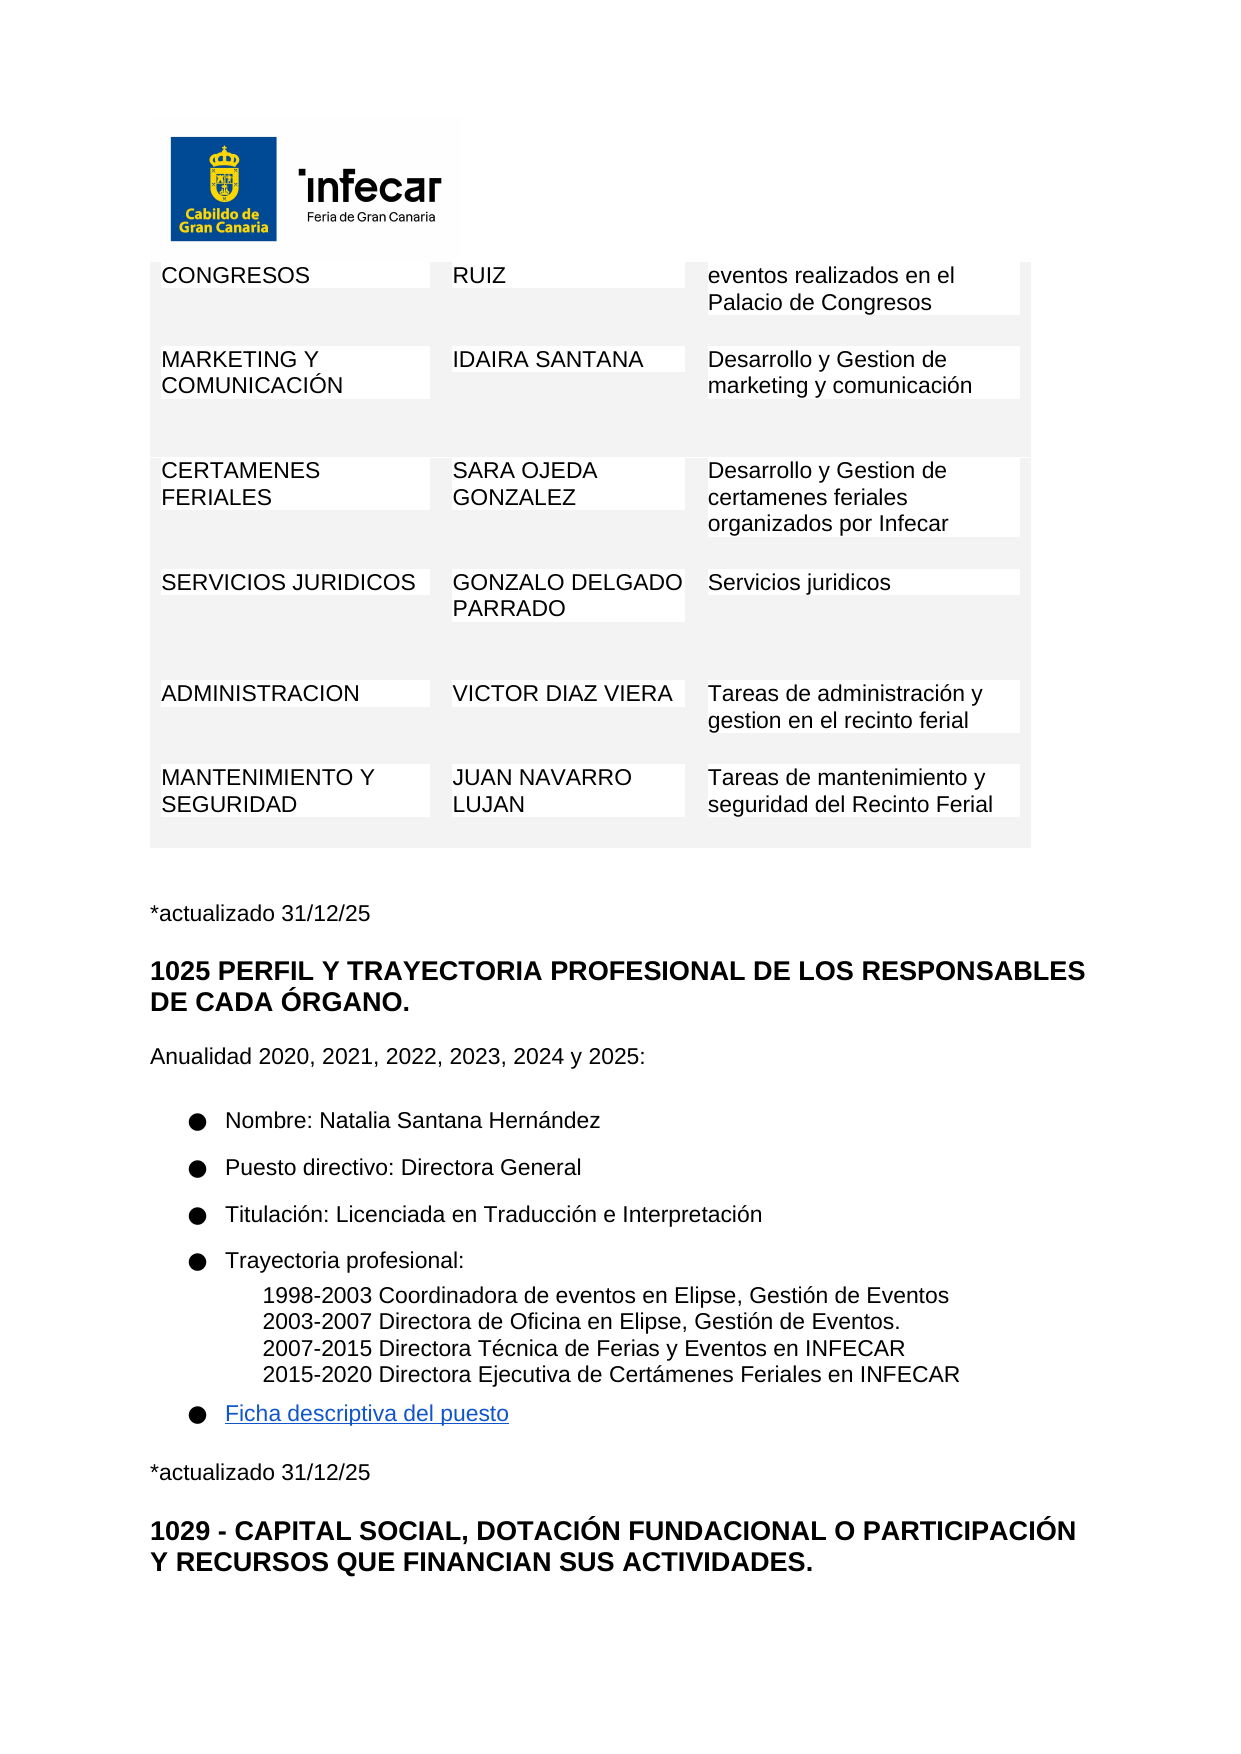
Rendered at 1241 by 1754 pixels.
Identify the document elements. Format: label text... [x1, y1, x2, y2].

table_cell JUAN NAVARRO LUJAN [441, 764, 696, 848]
picture [150, 116, 462, 262]
list 2015-2020 Directora Ejecutiva de Certámenes Feriales en INFECAR [262, 1361, 1090, 1387]
list Nombre: Natalia Santana Hernández [187, 1094, 1090, 1141]
table_cell SERVICIOS JURIDICOS [150, 569, 441, 680]
list 1998-2003 Coordinadora de eventos en Elipse, Gestión de Eventos [262, 1282, 1090, 1308]
text *actualizado 31/12/25 [150, 1459, 1090, 1486]
list Puesto directivo: Directora General [187, 1141, 1090, 1188]
table_cell VICTOR DIAZ VIERA [441, 680, 696, 764]
list Ficha descriptiva del puesto [187, 1387, 1090, 1434]
text Anualidad 2020, 2021, 2022, 2023, 2024 y 2025: [150, 1043, 1090, 1069]
table_cell Desarrollo y Gestion de certamenes feriales organizados por Infecar [696, 458, 1031, 569]
table_cell Desarrollo y Gestion de marketing y comunicación [696, 346, 1031, 457]
table_cell Tareas de administración y gestion en el recinto ferial [696, 680, 1031, 764]
subtitle 1025 PERFIL Y TRAYECTORIA PROFESIONAL DE LOS RESPONSABLES DE CADA ÓRGANO. [150, 955, 1090, 1018]
table_cell CONGRESOS [150, 262, 441, 346]
list 2007-2015 Directora Técnica de Ferias y Eventos en INFECAR [262, 1335, 1090, 1361]
table_cell eventos realizados en el Palacio de Congresos [696, 262, 1031, 346]
subtitle 1029 - CAPITAL SOCIAL, DOTACIÓN FUNDACIONAL O PARTICIPACIÓN Y RECURSOS QUE FINANCIAN SUS ACTIVIDADES. [150, 1515, 1090, 1577]
list Titulación: Licenciada en Traducción e Interpretación [187, 1188, 1090, 1235]
table_cell GONZALO DELGADO PARRADO [441, 569, 696, 680]
table_cell RUIZ [441, 262, 696, 346]
table_cell CERTAMENES FERIALES [150, 458, 441, 569]
list Trayectoria profesional: [187, 1235, 1090, 1282]
list 2003-2007 Directora de Oficina en Elipse, Gestión de Eventos. [262, 1308, 1090, 1335]
table_cell Tareas de mantenimiento y seguridad del Recinto Ferial [696, 764, 1031, 848]
table_cell MARKETING Y COMUNICACIÓN [150, 346, 441, 457]
table_cell MANTENIMIENTO Y SEGURIDAD [150, 764, 441, 848]
table_cell IDAIRA SANTANA [441, 346, 696, 457]
table_cell ADMINISTRACION [150, 680, 441, 764]
table_cell Servicios juridicos [696, 569, 1031, 680]
table_cell SARA OJEDA GONZALEZ [441, 458, 696, 569]
text *actualizado 31/12/25 [150, 900, 1090, 926]
